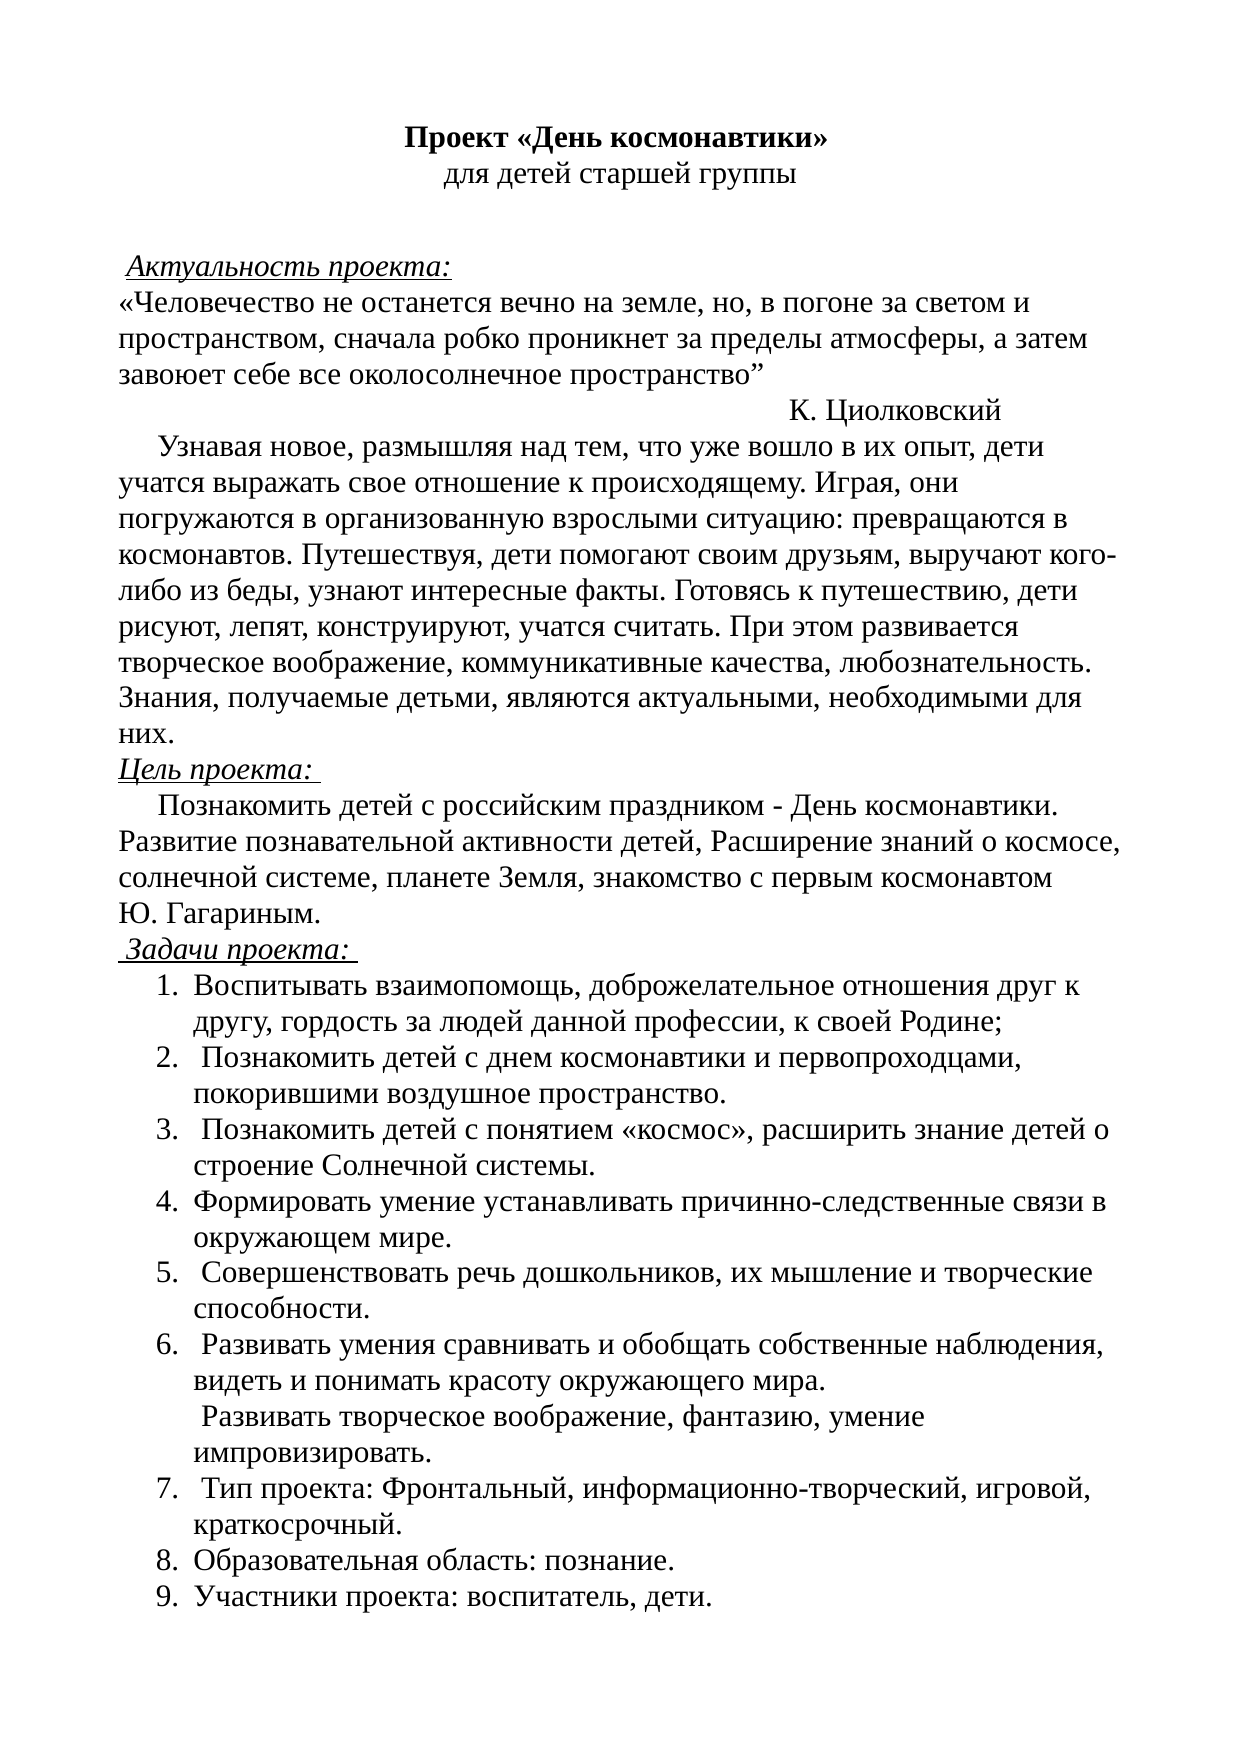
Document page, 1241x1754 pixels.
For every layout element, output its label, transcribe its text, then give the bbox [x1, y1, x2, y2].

text Ю. Гагариным. [118, 894, 1122, 930]
list Познакомить детей с днем космонавтики и первопроходцами, покорившими воздушное пространство. [156, 1038, 1122, 1110]
text Проект «День космонавтики» [118, 118, 1122, 154]
list Познакомить детей с понятием «космос», расширить знание детей о строение Солнечной системы. [156, 1110, 1122, 1182]
list Совершенствовать речь дошкольников, их мышление и творческие способности. [156, 1254, 1122, 1326]
text «Человечество не останется вечно на земле, но, в погоне за светом и пространством, сначала робко проникнет за пределы атмосферы, а затем завоюет себе все околосолнечное пространство” [118, 283, 1122, 391]
text К. Циолковский [118, 391, 1122, 427]
list Воспитывать взаимопомощь, доброжелательное отношения друг к другу, гордость за людей данной профессии, к своей Родине; [156, 966, 1122, 1038]
list Развивать умения сравнивать и обобщать собственные наблюдения, видеть и понимать красоту окружающего мира. [156, 1326, 1122, 1397]
text для детей старшей группы [118, 154, 1122, 190]
list Тип проекта: Фронтальный, информационно-творческий, игровой, краткосрочный. [156, 1469, 1122, 1541]
list Формировать умение устанавливать причинно-следственные связи в окружающем мире. [156, 1182, 1122, 1254]
list Образовательная область: познание. [156, 1541, 1122, 1577]
text Цель проекта: [118, 751, 1122, 787]
list Участники проекта: воспитатель, дети. [156, 1577, 1122, 1613]
text Познакомить детей с российским праздником - День космонавтики. Развитие познавательной активности детей, Расширение знаний о космосе, солнечной системе, планете Земля, знакомство с первым космонавтом [118, 787, 1122, 894]
text Узнавая новое, размышляя над тем, что уже вошло в их опыт, дети учатся выражать свое отношение к происходящему. Играя, они погружаются в организованную взрослыми ситуацию: превращаются в космонавтов. Путешествуя, дети помогают своим друзьям, выручают кого-либо из беды, узнают интересные факты. Готовясь к путешествию, дети рисуют, лепят, конструируют, учатся считать. При этом развивается творческое воображение, коммуникативные качества, любознательность. Знания, получаемые детьми, являются актуальными, необходимыми для них. [118, 427, 1122, 751]
list Развивать творческое воображение, фантазию, умение импровизировать. [156, 1397, 1122, 1469]
text Задачи проекта: [118, 930, 1122, 966]
text Актуальность проекта: [118, 247, 1122, 283]
